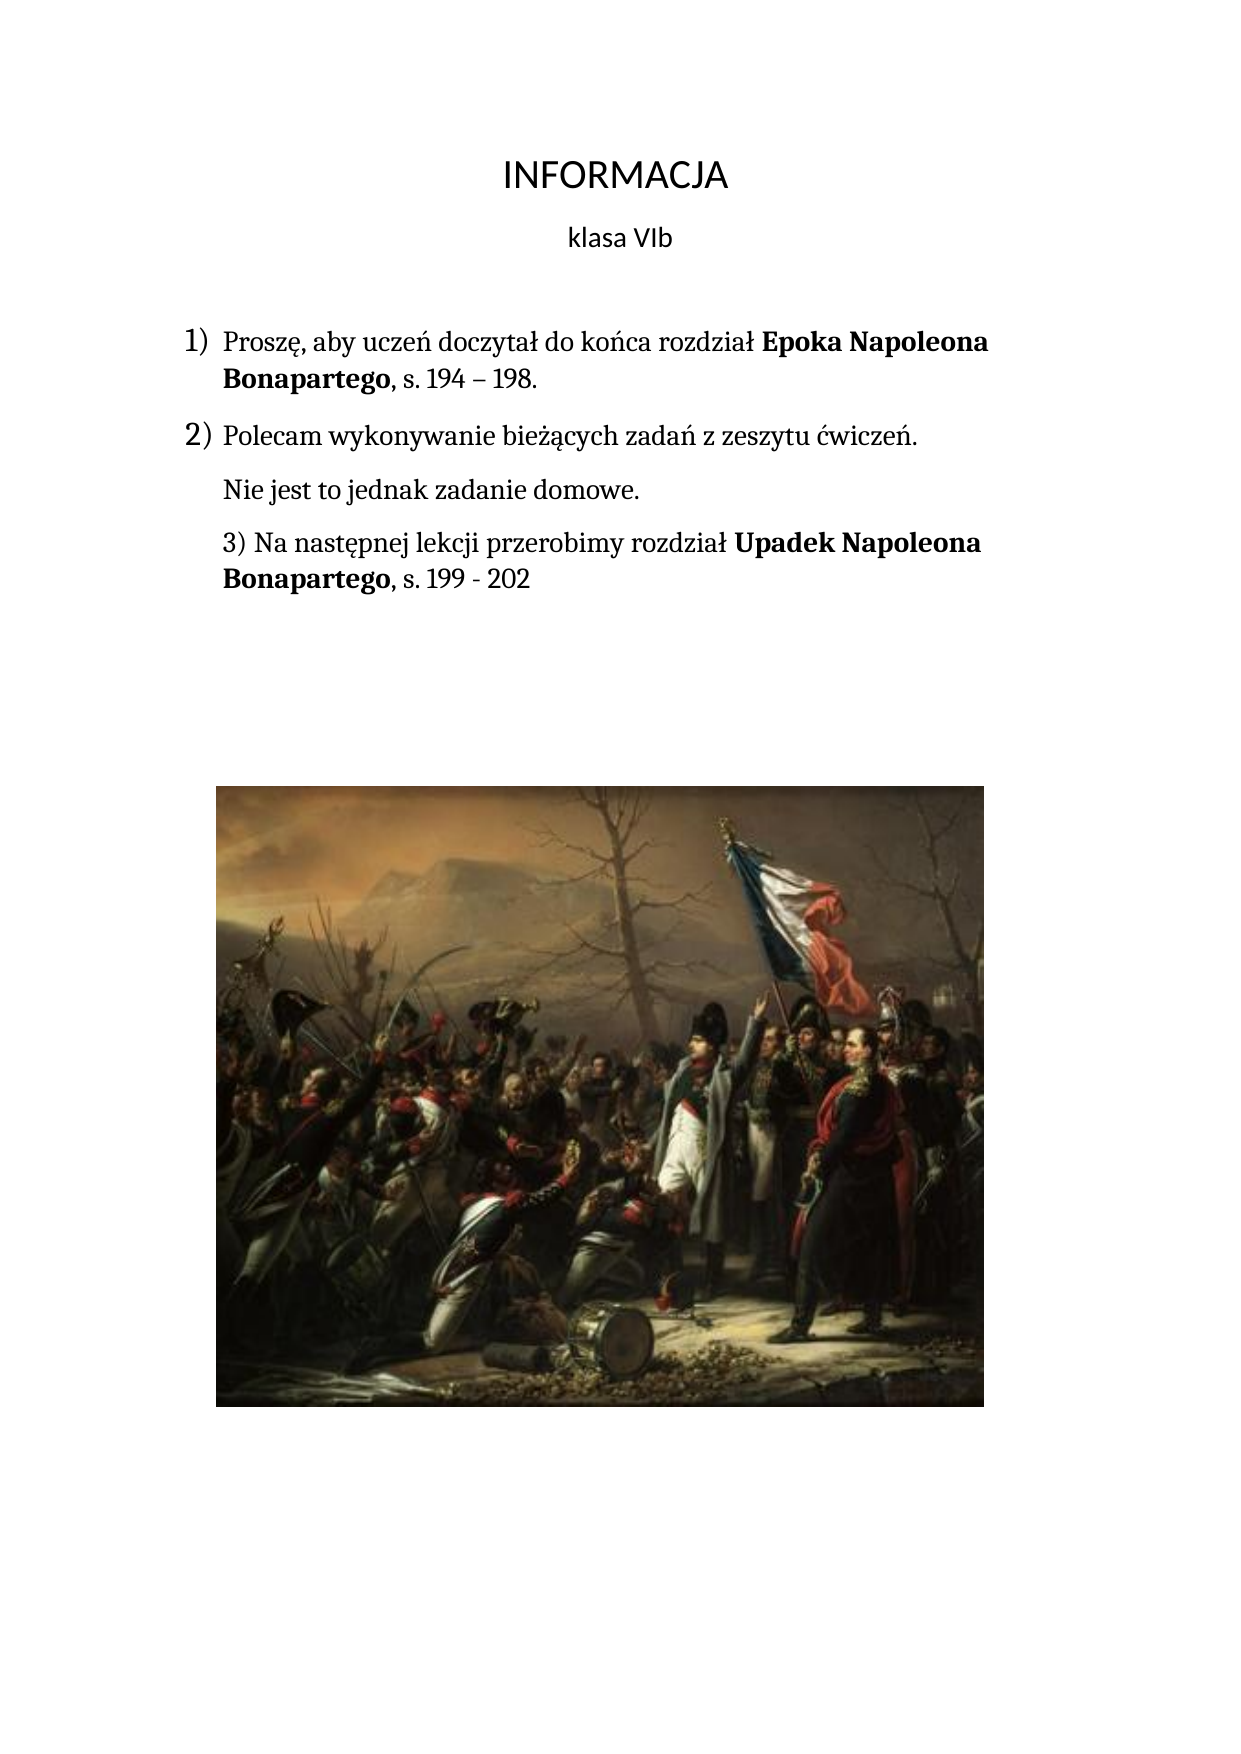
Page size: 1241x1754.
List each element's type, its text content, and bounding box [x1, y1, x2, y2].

list Polecam wykonywanie bieżących zadań z zeszytu ćwiczeń. [185, 415, 1093, 453]
list 3) Na następnej lekcji przerobimy rozdział Upadek Napoleona Bonapartego, s. 199 - 202 [185, 526, 1093, 595]
text klasa VIb [148, 219, 1093, 255]
list Nie jest to jednak zadanie domowe. [185, 473, 1093, 506]
text INFORMACJA [148, 148, 1093, 198]
list Proszę, aby uczeń doczytał do końca rozdział Epoka Napoleona Bonapartego, s. 194 – 198. [185, 321, 1093, 396]
picture [216, 786, 984, 1407]
